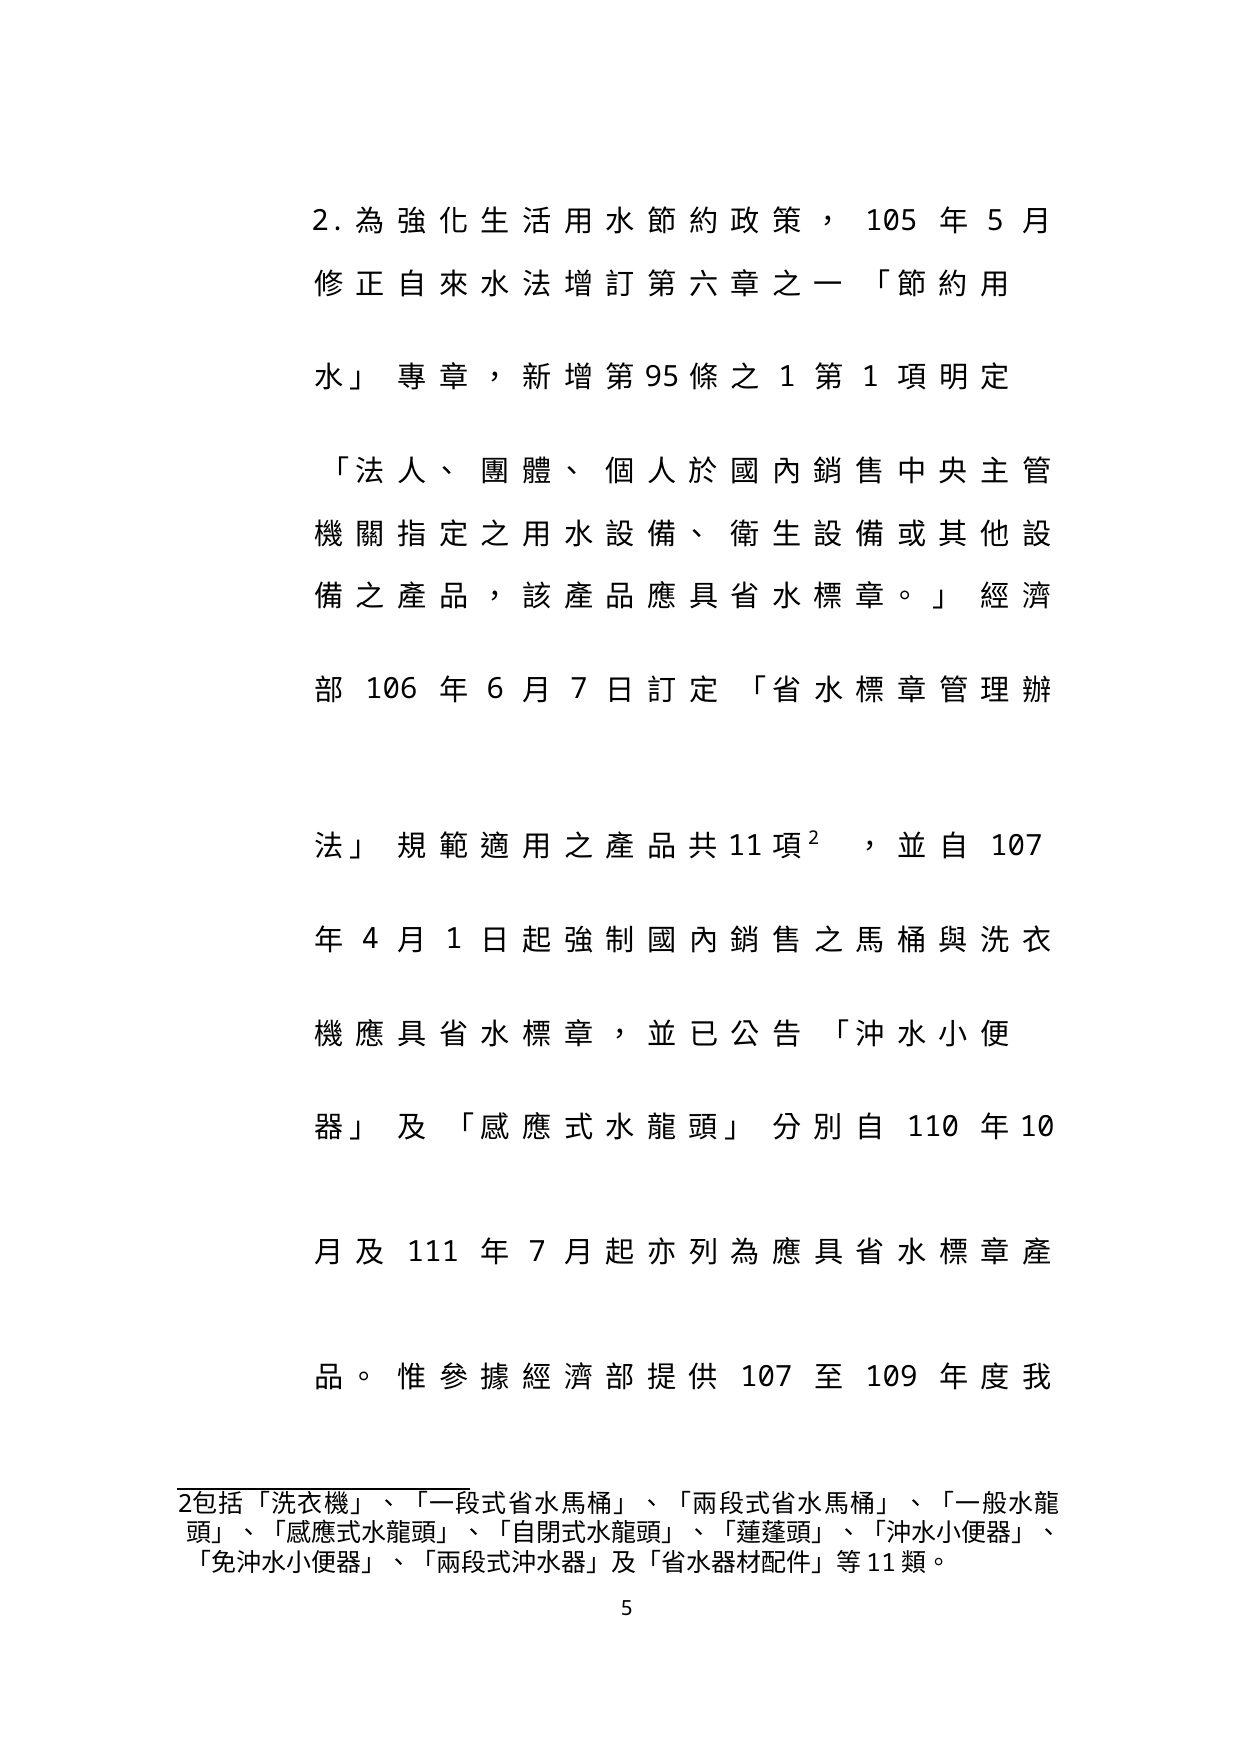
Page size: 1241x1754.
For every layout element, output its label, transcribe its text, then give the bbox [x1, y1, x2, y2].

text 包括「洗衣機」、「一段式省水馬桶」、「兩段式省水馬桶」、「一般水龍頭」、「感應式水龍頭」、「自閉式水龍頭」、「蓮蓬頭」、「沖水小便器」、「免沖水小便器」、「兩段式沖水器」及「省水器材配件」等11類。 [177, 1489, 1063, 1577]
text 2.為強化生活用水節約政策，105年5月修正自來水法增訂第六章之一「節約用水」專章，新增第95條之1第1項明定「法人、團體、個人於國內銷售中央主管機關指定之用水設備、衛生設備或其他設備之產品，該產品應具省水標章。」經濟部106年6月7日訂定「省水標章管理辦法」規範適用之產品共11項，並自107年4月1日起強制國內銷售之馬桶與洗衣機應具省水標章，並已公告「沖水小便器」及「感應式水龍頭」分別自110年10月及111年7月起亦列為應具省水標章產品。惟參據經濟部提供107至109年度我 [271, 177, 1058, 1427]
